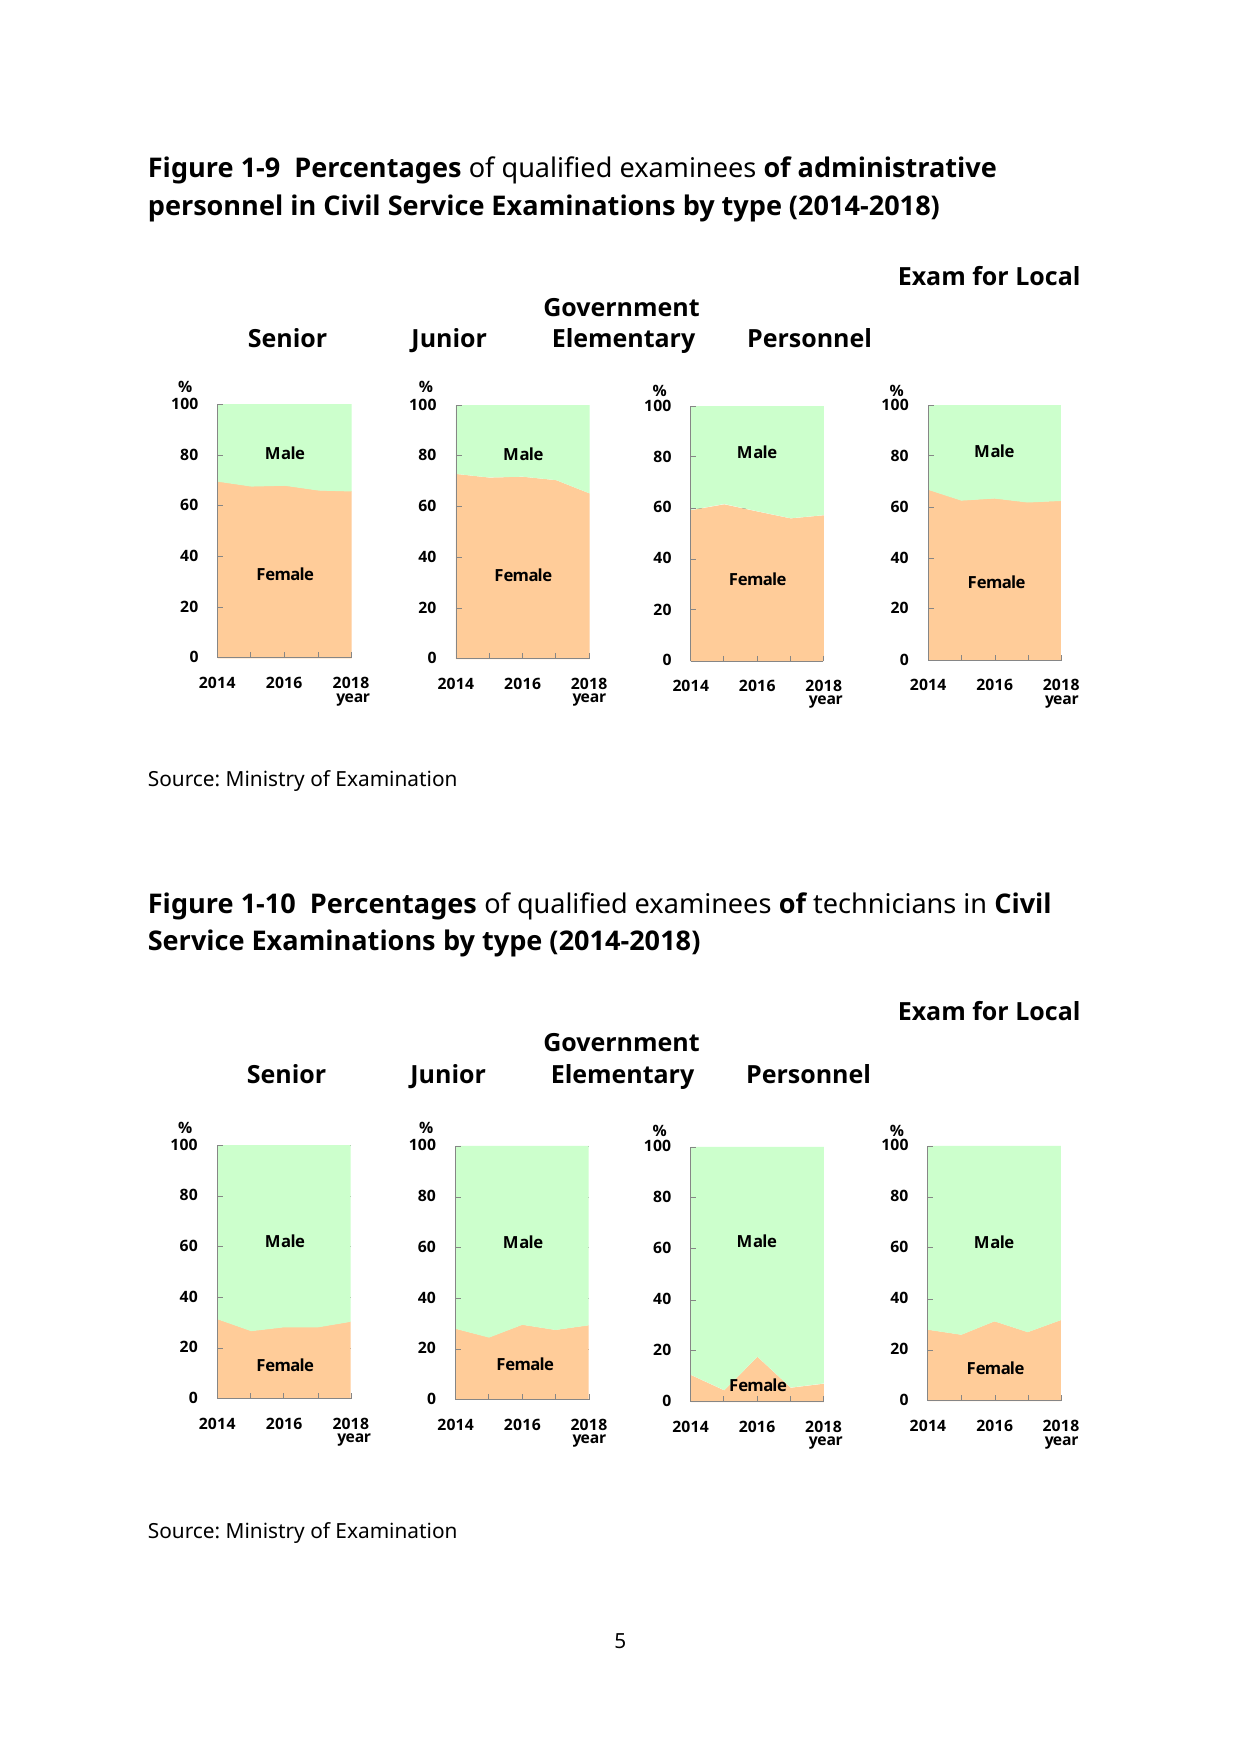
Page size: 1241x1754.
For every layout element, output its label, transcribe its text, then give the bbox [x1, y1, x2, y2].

subtitle Source: Ministry of Examination [148, 1502, 1092, 1548]
subtitle Figure 1-9 Percentages of qualified examinees of administrative personnel in Civil Service Examinations by type (2014-2018) [148, 148, 1092, 223]
text Government [148, 291, 1092, 323]
text Government [148, 1027, 1092, 1058]
text Source: Ministry of Examination [148, 766, 1092, 791]
text Exam for Local [148, 996, 1092, 1027]
text Exam for Local [148, 260, 1092, 291]
text Senior Junior Elementary Personnel [248, 323, 1092, 354]
text Senior Junior Elementary Personnel [247, 1058, 1092, 1089]
subtitle Figure 1-10 Percentages of qualified examinees of technicians in Civil Service Examinations by type (2014-2018) [148, 883, 1092, 958]
